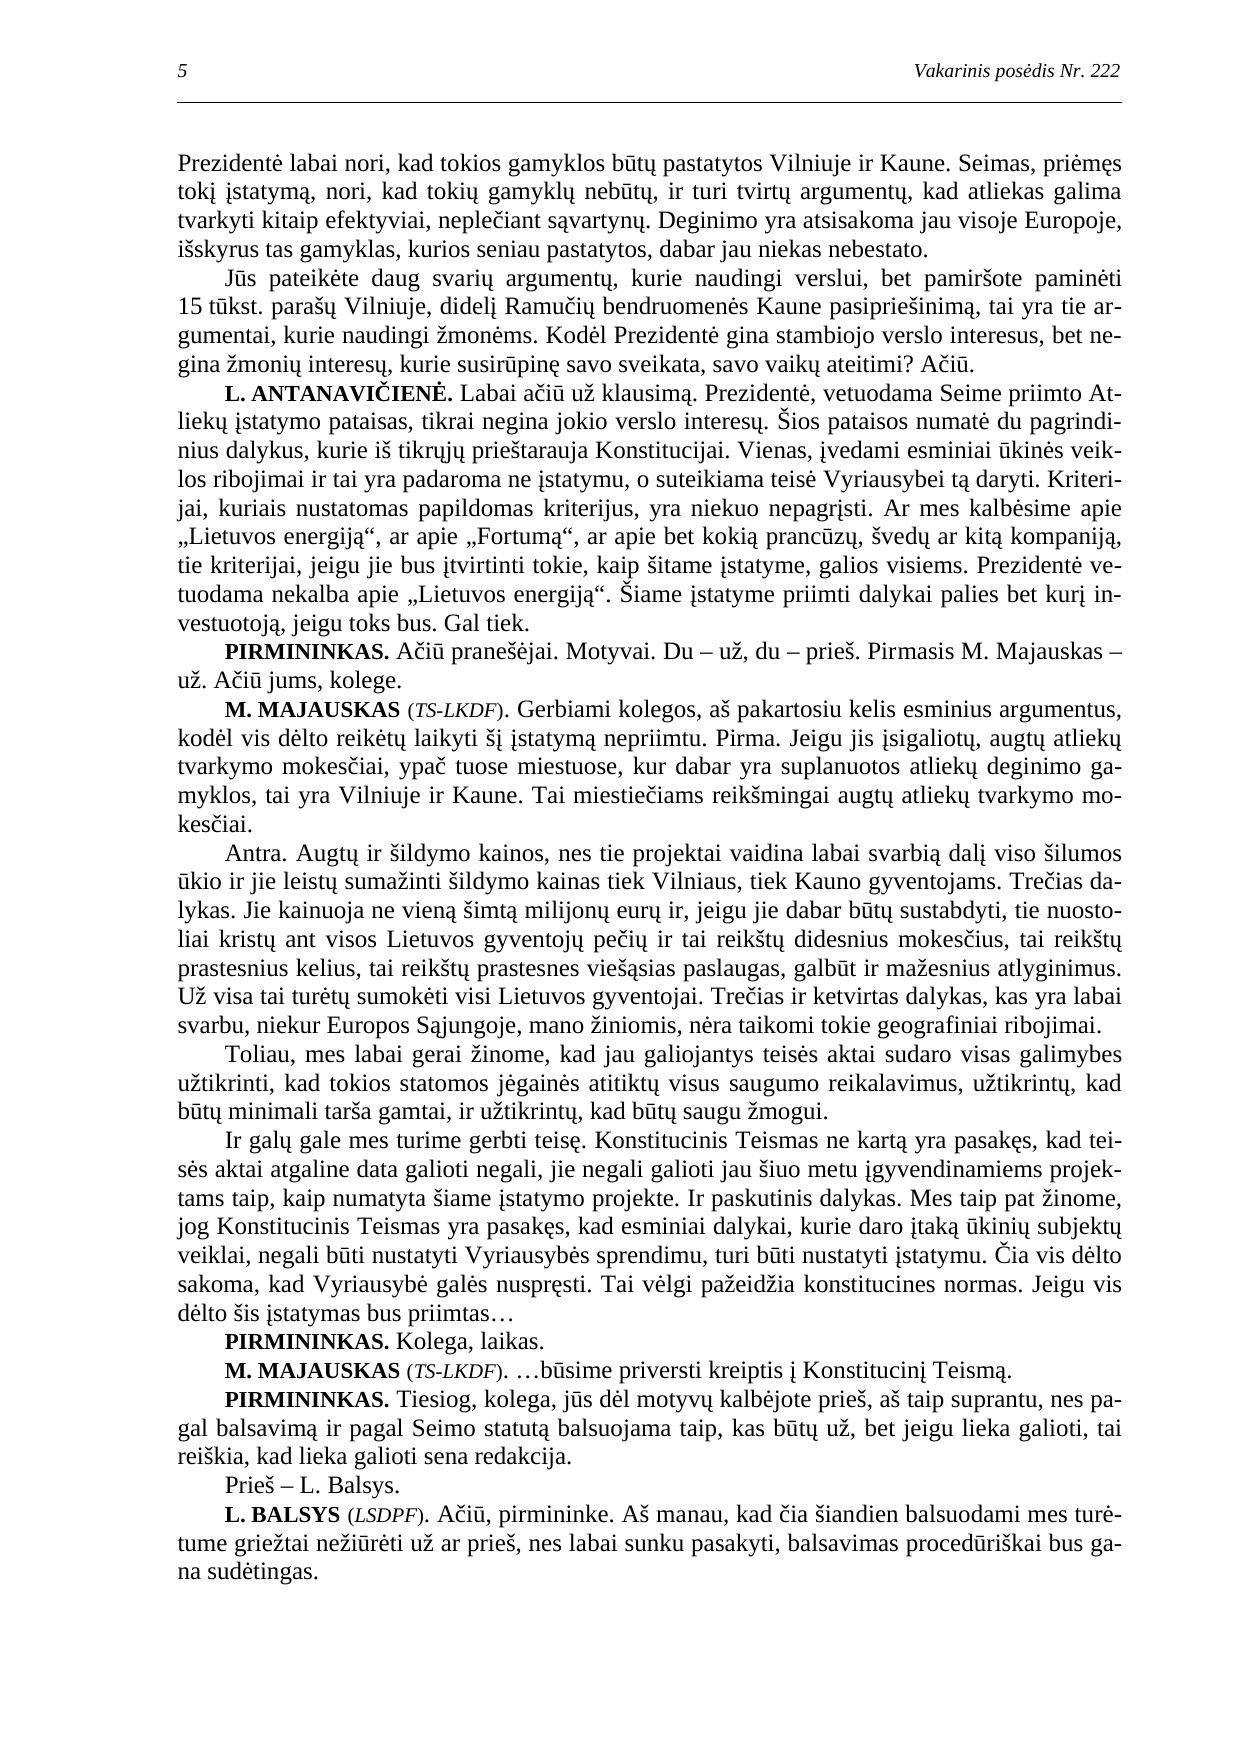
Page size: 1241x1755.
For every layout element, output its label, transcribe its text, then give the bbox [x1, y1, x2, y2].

text Ir ga­lų ga­le mes tu­ri­me gerb­ti tei­sę. Kon­sti­tu­ci­nis Teis­mas ne kar­tą yra pa­sa­kęs, kad tei­sės ak­tai at­ga­li­ne da­ta ga­lio­ti ne­ga­li, jie ne­ga­li ga­lio­ti jau šiuo me­tu įgy­ven­di­na­miems pro­jek­tams taip, kaip nu­ma­ty­ta šia­me įsta­ty­mo pro­jek­te. Ir pas­ku­ti­nis da­ly­kas. Mes taip pat ži­no­me, jog Kon­sti­tu­ci­nis Teis­mas yra pa­sa­kęs, kad es­mi­niai da­ly­kai, ku­rie da­ro įta­ką ūki­nių sub­jek­tų veik­lai, ne­ga­li bū­ti nu­sta­ty­ti Vy­riau­sy­bės spren­di­mu, tu­ri bū­ti nu­sta­ty­ti įsta­ty­mu. Čia vis dėl­to sa­ko­ma, kad Vy­riau­sy­bė ga­lės nu­spręs­ti. Tai vėl­gi pa­žei­džia kon­sti­tu­ci­nes nor­mas. Jei­gu vis dėl­to šis įsta­ty­mas bus pri­im­tas… [177, 1125, 1122, 1326]
text M. MAJAUSKAS (TS-LKDF). Ger­bia­mi ko­le­gos, aš pa­kar­to­siu ke­lis es­mi­nius ar­gu­men­tus, ko­dėl vis dėl­to rei­kė­tų lai­ky­ti šį įsta­ty­mą ne­pri­im­tu. Pir­ma. Jei­gu jis įsi­ga­lio­tų, aug­tų at­lie­kų tvar­ky­mo mo­kes­čiai, ypač tuo­se mies­tuo­se, kur da­bar yra su­pla­nuo­tos at­lie­kų de­gi­ni­mo ga­myk­los, tai yra Vil­niu­je ir Kau­ne. Tai mies­tie­čiams reikš­min­gai aug­tų at­lie­kų tvar­ky­mo mo­kes­čiai. [177, 694, 1122, 838]
text PIRMININKAS. Tie­siog, ko­le­ga, jūs dėl mo­ty­vų kal­bė­jo­te prieš, aš taip su­pran­tu, nes pa­gal bal­sa­vi­mą ir pa­gal Sei­mo sta­tu­tą bal­suo­ja­ma taip, kas bū­tų už, bet jei­gu lie­ka ga­lio­ti, tai reiš­kia, kad lie­ka ga­lio­ti se­na re­dak­ci­ja. [177, 1384, 1122, 1470]
text L. ANTANAVIČIENĖ. La­bai ačiū už klau­si­mą. Pre­zi­den­tė, ve­tuo­da­ma Sei­me pri­im­to At­lie­kų įsta­ty­mo pa­tai­sas, tik­rai ne­gi­na jo­kio ver­slo in­te­re­sų. Šios pa­tai­sos nu­ma­tė du pa­grin­di­nius da­ly­kus, ku­rie iš tik­rų­jų prieš­ta­rau­ja Kon­sti­tu­ci­jai. Vie­nas, įve­da­mi es­mi­niai ūki­nės veik­los ri­bo­ji­mai ir tai yra pa­da­ro­ma ne įsta­ty­mu, o su­tei­kia­ma tei­sė Vy­riau­sy­bei tą da­ry­ti. Kri­te­ri­jai, ku­riais nu­sta­to­mas pa­pil­do­mas kri­te­ri­jus, yra nie­kuo ne­pa­grįs­ti. Ar mes kal­bė­si­me apie „Lie­tu­vos ener­gi­ją“, ar apie „For­tu­mą“, ar apie bet ko­kią pran­cū­zų, šve­dų ar ki­tą kom­pa­ni­ją, tie kri­te­ri­jai, jei­gu jie bus įtvir­tin­ti to­kie, kaip ši­ta­me įsta­ty­me, ga­lios vi­siems. Pre­zi­den­tė ve­tuo­da­ma ne­kal­ba apie „Lie­tu­vos ener­gi­ją“. Šia­me įsta­ty­me pri­im­ti da­ly­kai pa­lies bet ku­rį in­ves­tuo­to­ją, jei­gu toks bus. Gal tiek. [177, 378, 1122, 636]
text Prieš – L. Bal­sys. [177, 1470, 1122, 1499]
text PIRMININKAS. Ko­le­ga, lai­kas. [177, 1326, 1122, 1355]
text L. BALSYS (LSDPF). Ačiū, pir­mi­nin­ke. Aš ma­nau, kad čia šian­dien bal­suo­da­mi mes tu­rė­tu­me griež­tai ne­žiū­rė­ti už ar prieš, nes la­bai sun­ku pa­sa­ky­ti, bal­sa­vi­mas pro­ce­dū­riš­kai bus ga­na su­dė­tin­gas. [177, 1499, 1122, 1585]
text An­tra. Aug­tų ir šil­dy­mo kai­nos, nes tie pro­jek­tai vai­di­na la­bai svar­bią da­lį vi­so ši­lu­mos ūkio ir jie leis­tų su­ma­žin­ti šil­dy­mo kai­nas tiek Vil­niaus, tiek Kau­no gy­ven­to­jams. Tre­čias da­ly­kas. Jie kai­nuo­ja ne vie­ną šim­tą mi­li­jo­nų eu­rų ir, jei­gu jie da­bar bū­tų su­stab­dy­ti, tie nuos­to­liai kris­tų ant vi­sos Lie­tu­vos gy­ven­to­jų pe­čių ir tai reikš­tų di­des­nius mo­kes­čius, tai reikš­tų pras­tes­nius ke­lius, tai reikš­tų pra­stes­nes vie­šą­sias pa­slau­gas, gal­būt ir ma­žes­nius at­ly­gi­ni­mus. Už vi­sa tai tu­rė­tų su­mo­kė­ti vi­si Lie­tu­vos gy­ven­to­jai. Tre­čias ir ket­vir­tas da­ly­kas, kas yra la­bai svar­bu, nie­kur Eu­ro­pos Są­jun­go­je, ma­no ži­nio­mis, nė­ra tai­ko­mi to­kie ge­og­ra­fi­niai ri­bo­ji­mai. [177, 838, 1122, 1039]
text PIRMININKAS. Ačiū pra­ne­šė­jai. Mo­ty­vai. Du – už, du – prieš. Pir­ma­sis M. Ma­jaus­kas – už. Ačiū jums, ko­le­ge. [177, 636, 1122, 694]
text Jūs pa­tei­kė­te daug sva­rių ar­gu­men­tų, ku­rie nau­din­gi ver­slui, bet pa­mir­šo­te pa­mi­nė­ti 15 tūkst. pa­ra­šų Vil­niu­je, di­de­lį Ra­mu­čių ben­druo­me­nės Kau­ne pa­si­prie­ši­ni­mą, tai yra tie ar­gu­men­tai, ku­rie nau­din­gi žmo­nėms. Ko­dėl Pre­zi­den­tė gi­na stam­bio­jo ver­slo in­te­re­sus, bet ne­gi­na žmo­nių in­te­re­sų, ku­rie su­si­rū­pi­nę sa­vo svei­ka­ta, sa­vo vai­kų at­ei­ti­mi? Ačiū. [177, 263, 1122, 378]
text M. MAJAUSKAS (TS-LKDF). …bū­si­me pri­vers­ti kreip­tis į Kon­sti­tu­ci­nį Teis­mą. [177, 1355, 1122, 1384]
text To­liau, mes la­bai ge­rai ži­no­me, kad jau ga­lio­jan­tys tei­sės ak­tai su­da­ro vi­sas ga­li­my­bes už­tik­rin­ti, kad to­kios sta­to­mos jė­gai­nės ati­tik­tų vi­sus sau­gu­mo rei­ka­la­vi­mus, už­tik­rin­tų, kad bū­tų mi­ni­ma­li tar­ša gam­tai, ir už­tik­rin­tų, kad bū­tų sau­gu žmo­gui. [177, 1039, 1122, 1125]
text Pre­zi­den­tė la­bai no­ri, kad to­kios ga­myk­los bū­tų pa­sta­ty­tos Vil­niu­je ir Kau­ne. Sei­mas, pri­ėmęs to­kį įsta­ty­mą, no­ri, kad to­kių ga­myk­lų ne­bū­tų, ir tu­ri tvir­tų ar­gu­men­tų, kad at­lie­kas ga­li­ma tvar­ky­ti ki­taip efek­ty­viai, ne­ple­čiant są­var­ty­nų. De­gi­ni­mo yra at­si­sa­ko­ma jau vi­so­je Eu­ro­po­je, iš­sky­rus tas ga­myk­las, ku­rios se­niau pa­sta­ty­tos, da­bar jau nie­kas ne­be­sta­to. [177, 148, 1122, 263]
